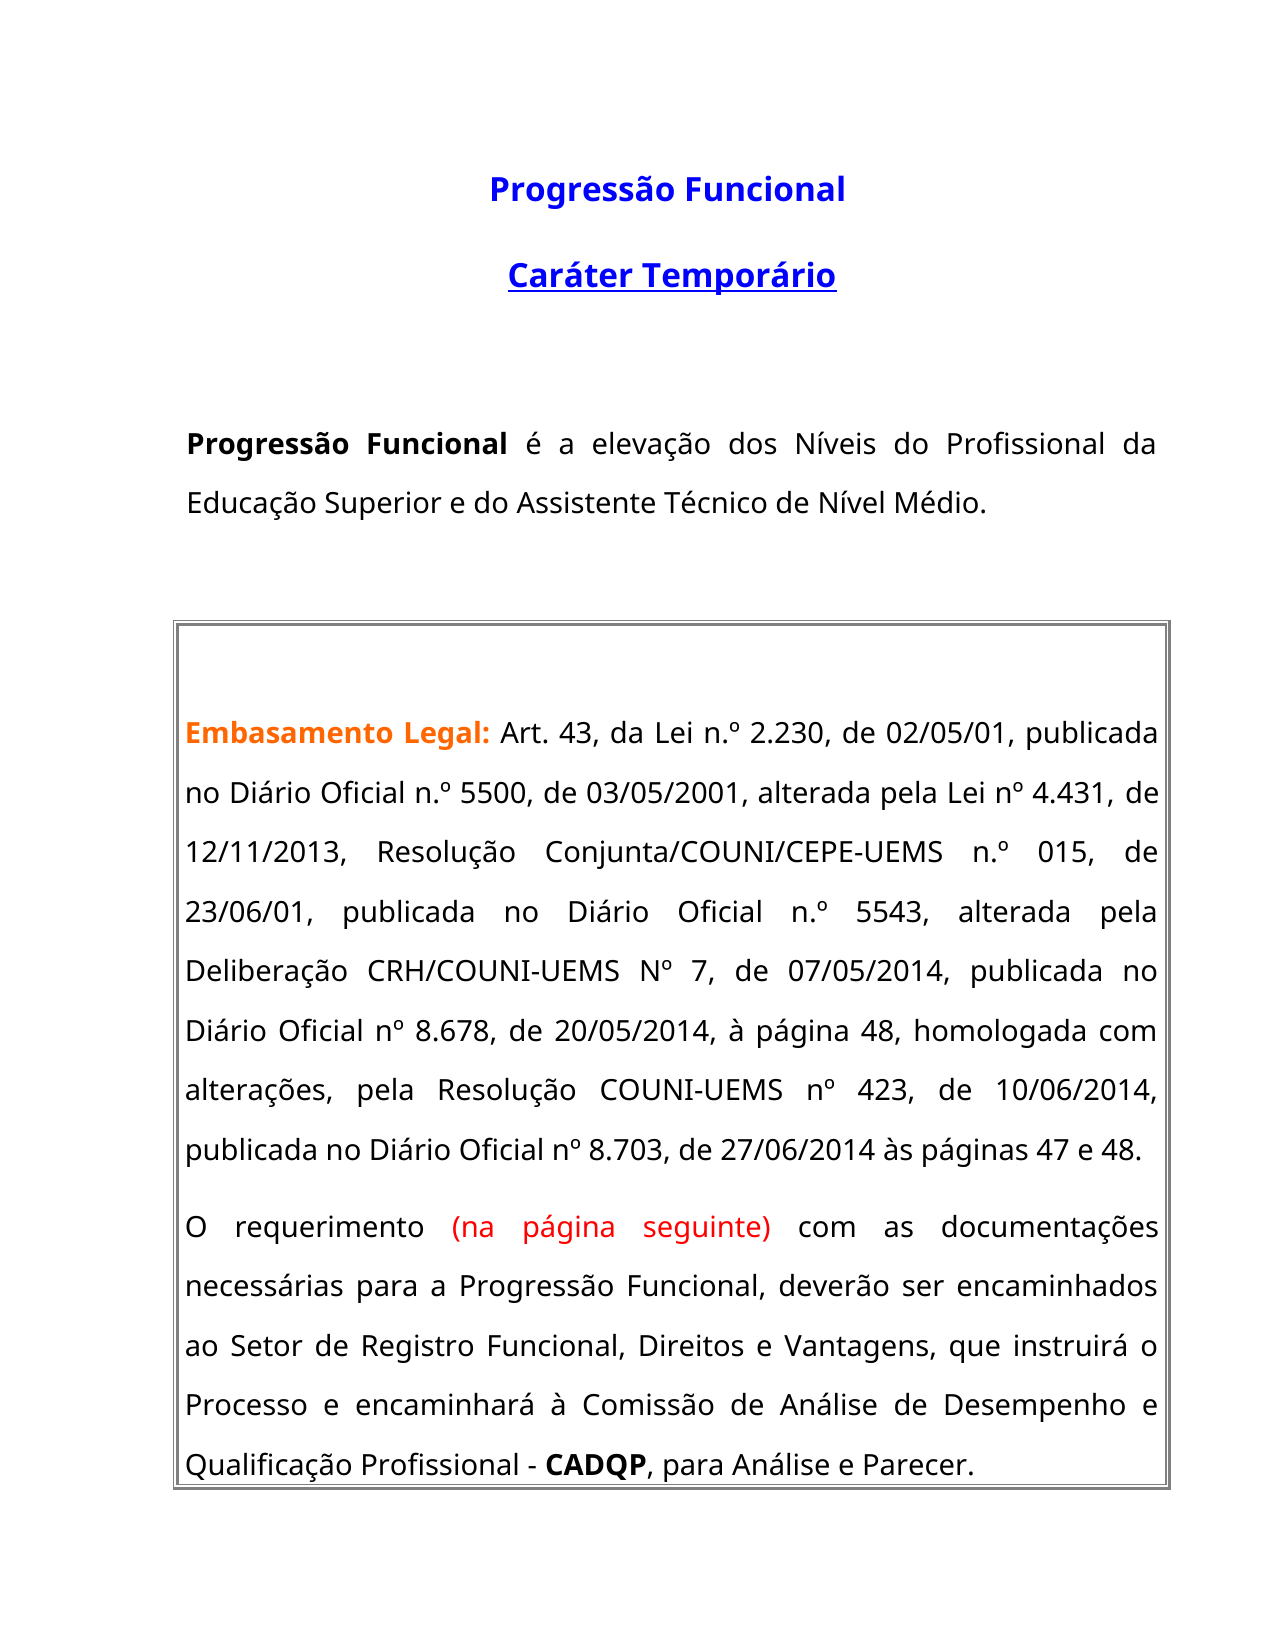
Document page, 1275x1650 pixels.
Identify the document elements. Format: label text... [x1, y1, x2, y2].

text Caráter Temporário [186, 251, 1158, 297]
table_header Embasamento Legal: Art. 43, da Lei n.º 2.230, de 02/05/01, publicada no Diário Oficial n.º 5500, de 03/05/2001, alterada pela Lei nº 4.431, de 12/11/2013, Resolução Conjunta/COUNI/CEPE-UEMS n.º 015, de 23/06/01, publicada no Diário Oficial n.º 5543, alterada pela Deliberação CRH/COUNI-UEMS Nº 7, de 07/05/2014, publicada no Diário Oficial nº 8.678, de 20/05/2014, à página 48, homologada com alterações, pela Resolução COUNI-UEMS nº 423, de 10/06/2014, publicada no Diário Oficial nº 8.703, de 27/06/2014 às páginas 47 e 48. O requerimento (na página seguinte) com as documentações necessárias para a Progressão Funcional, deverão ser encaminhados ao Setor de Registro Funcional, Direitos e Vantagens, que instruirá o Processo e encaminhará à Comissão de Análise de Desempenho e Qualificação Profissional - CADQP, para Análise e Parecer. [179, 626, 1165, 1484]
text Progressão Funcional [186, 166, 1158, 211]
text Progressão Funcional é a elevação dos Níveis do Profissional da Educação Superior e do Assistente Técnico de Nível Médio. [186, 423, 1158, 522]
